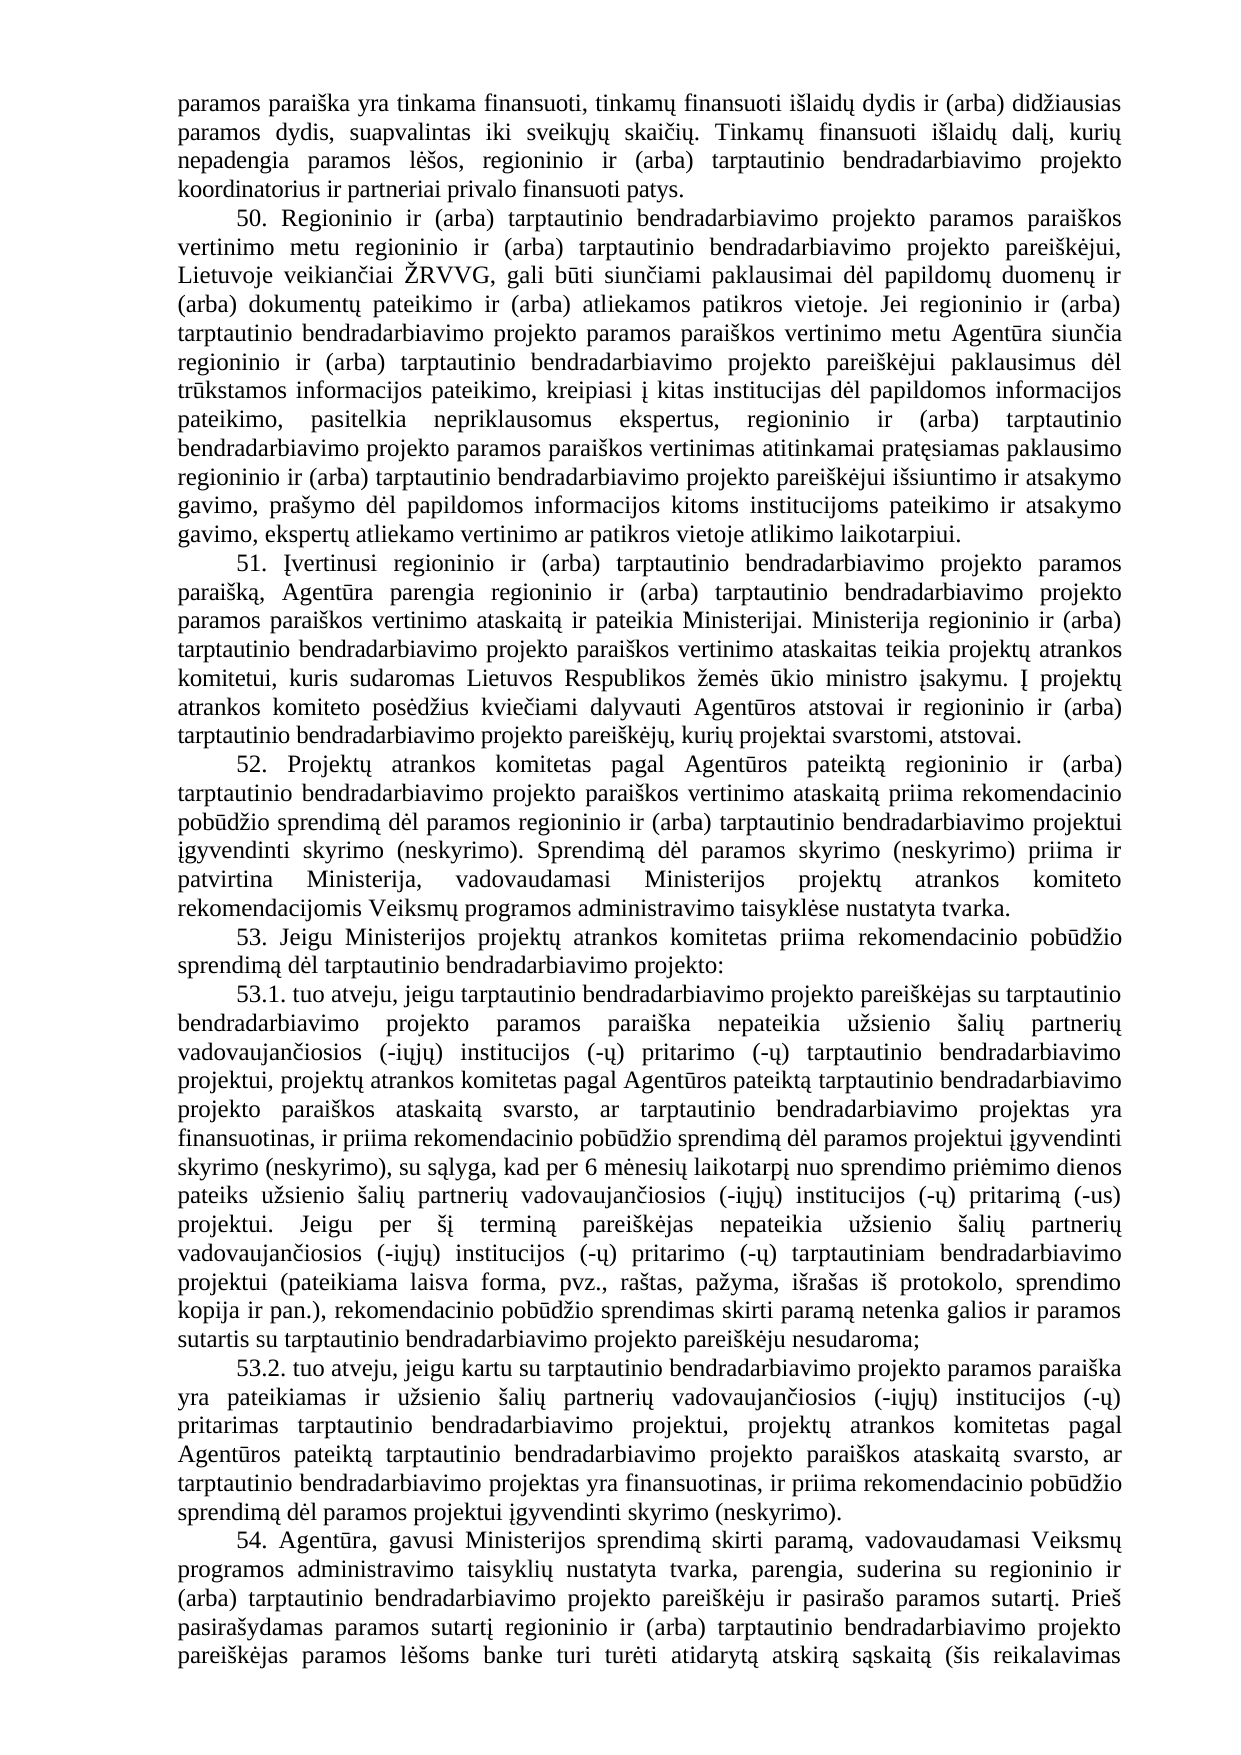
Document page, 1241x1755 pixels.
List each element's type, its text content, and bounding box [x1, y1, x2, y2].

text 52. Projektų atrankos komitetas pagal Agentūros pateiktą regioninio ir (arba) tarptautinio bendradarbiavimo projekto paraiškos vertinimo ataskaitą priima rekomendacinio pobūdžio sprendimą dėl paramos regioninio ir (arba) tarptautinio bendradarbiavimo projektui įgyvendinti skyrimo (neskyrimo). Sprendimą dėl paramos skyrimo (neskyrimo) priima ir patvirtina Ministerija, vadovaudamasi Ministerijos projektų atrankos komiteto rekomendacijomis Veiksmų programos administravimo taisyklėse nustatyta tvarka. [177, 749, 1122, 922]
text 54. Agentūra, gavusi Ministerijos sprendimą skirti paramą, vadovaudamasi Veiksmų programos administravimo taisyklių nustatyta tvarka, parengia, suderina su regioninio ir (arba) tarptautinio bendradarbiavimo projekto pareiškėju ir pasirašo paramos sutartį. Prieš pasirašydamas paramos sutartį regioninio ir (arba) tarptautinio bendradarbiavimo projekto pareiškėjas paramos lėšoms banke turi turėti atidarytą atskirą sąskaitą (šis reikalavimas [177, 1525, 1122, 1669]
text paramos paraiška yra tinkama finansuoti, tinkamų finansuoti išlaidų dydis ir (arba) didžiausias paramos dydis, suapvalintas iki sveikųjų skaičių. Tinkamų finansuoti išlaidų dalį, kurių nepadengia paramos lėšos, regioninio ir (arba) tarptautinio bendradarbiavimo projekto koordinatorius ir partneriai privalo finansuoti patys. [177, 88, 1122, 203]
text 50. Regioninio ir (arba) tarptautinio bendradarbiavimo projekto paramos paraiškos vertinimo metu regioninio ir (arba) tarptautinio bendradarbiavimo projekto pareiškėjui, Lietuvoje veikiančiai ŽRVVG, gali būti siunčiami paklausimai dėl papildomų duomenų ir (arba) dokumentų pateikimo ir (arba) atliekamos patikros vietoje. Jei regioninio ir (arba) tarptautinio bendradarbiavimo projekto paramos paraiškos vertinimo metu Agentūra siunčia regioninio ir (arba) tarptautinio bendradarbiavimo projekto pareiškėjui paklausimus dėl trūkstamos informacijos pateikimo, kreipiasi į kitas institucijas dėl papildomos informacijos pateikimo, pasitelkia nepriklausomus ekspertus, regioninio ir (arba) tarptautinio bendradarbiavimo projekto paramos paraiškos vertinimas atitinkamai pratęsiamas paklausimo regioninio ir (arba) tarptautinio bendradarbiavimo projekto pareiškėjui išsiuntimo ir atsakymo gavimo, prašymo dėl papildomos informacijos kitoms institucijoms pateikimo ir atsakymo gavimo, ekspertų atliekamo vertinimo ar patikros vietoje atlikimo laikotarpiui. [177, 203, 1122, 548]
text 53. Jeigu Ministerijos projektų atrankos komitetas priima rekomendacinio pobūdžio sprendimą dėl tarptautinio bendradarbiavimo projekto: [177, 922, 1122, 979]
text 51. Įvertinusi regioninio ir (arba) tarptautinio bendradarbiavimo projekto paramos paraišką, Agentūra parengia regioninio ir (arba) tarptautinio bendradarbiavimo projekto paramos paraiškos vertinimo ataskaitą ir pateikia Ministerijai. Ministerija regioninio ir (arba) tarptautinio bendradarbiavimo projekto paraiškos vertinimo ataskaitas teikia projektų atrankos komitetui, kuris sudaromas Lietuvos Respublikos žemės ūkio ministro įsakymu. Į projektų atrankos komiteto posėdžius kviečiami dalyvauti Agentūros atstovai ir regioninio ir (arba) tarptautinio bendradarbiavimo projekto pareiškėjų, kurių projektai svarstomi, atstovai. [177, 548, 1122, 749]
text 53.2. tuo atveju, jeigu kartu su tarptautinio bendradarbiavimo projekto paramos paraiška yra pateikiamas ir užsienio šalių partnerių vadovaujančiosios (-iųjų) institucijos (-ų) pritarimas tarptautinio bendradarbiavimo projektui, projektų atrankos komitetas pagal Agentūros pateiktą tarptautinio bendradarbiavimo projekto paraiškos ataskaitą svarsto, ar tarptautinio bendradarbiavimo projektas yra finansuotinas, ir priima rekomendacinio pobūdžio sprendimą dėl paramos projektui įgyvendinti skyrimo (neskyrimo). [177, 1353, 1122, 1525]
text 53.1. tuo atveju, jeigu tarptautinio bendradarbiavimo projekto pareiškėjas su tarptautinio bendradarbiavimo projekto paramos paraiška nepateikia užsienio šalių partnerių vadovaujančiosios (-iųjų) institucijos (-ų) pritarimo (-ų) tarptautinio bendradarbiavimo projektui, projektų atrankos komitetas pagal Agentūros pateiktą tarptautinio bendradarbiavimo projekto paraiškos ataskaitą svarsto, ar tarptautinio bendradarbiavimo projektas yra finansuotinas, ir priima rekomendacinio pobūdžio sprendimą dėl paramos projektui įgyvendinti skyrimo (neskyrimo), su sąlyga, kad per 6 mėnesių laikotarpį nuo sprendimo priėmimo dienos pateiks užsienio šalių partnerių vadovaujančiosios (-iųjų) institucijos (-ų) pritarimą (-us) projektui. Jeigu per šį terminą pareiškėjas nepateikia užsienio šalių partnerių vadovaujančiosios (-iųjų) institucijos (-ų) pritarimo (-ų) tarptautiniam bendradarbiavimo projektui (pateikiama laisva forma, pvz., raštas, pažyma, išrašas iš protokolo, sprendimo kopija ir pan.), rekomendacinio pobūdžio sprendimas skirti paramą netenka galios ir paramos sutartis su tarptautinio bendradarbiavimo projekto pareiškėju nesudaroma; [177, 979, 1122, 1353]
